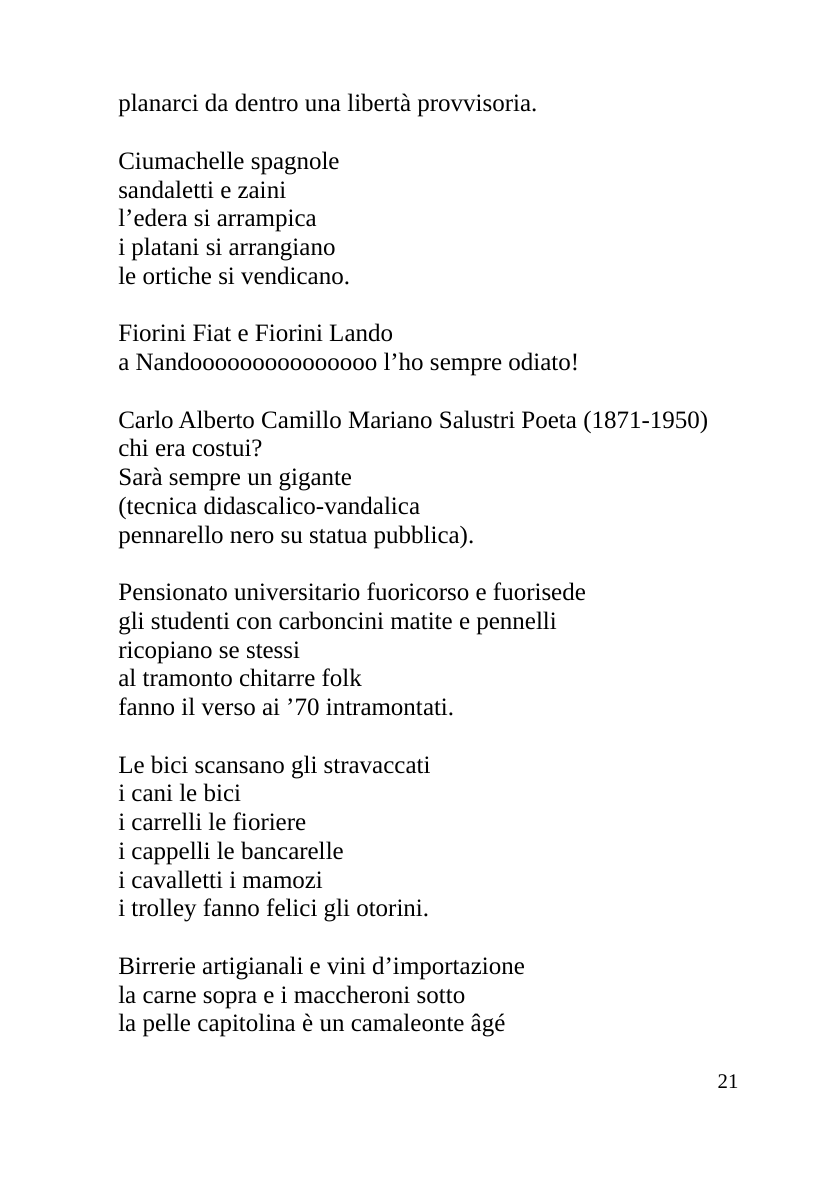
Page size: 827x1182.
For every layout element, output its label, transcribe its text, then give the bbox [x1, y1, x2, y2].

text i cavalletti i mamozi [118, 865, 738, 893]
text i cappelli le bancarelle [118, 836, 738, 865]
text a Nandooooooooooooooo l’ho sempre odiato! [118, 347, 738, 376]
text Fiorini Fiat e Fiorini Lando [118, 318, 738, 347]
text Sarà sempre un gigante [118, 462, 738, 491]
text Carlo Alberto Camillo Mariano Salustri Poeta (1871-1950) [118, 405, 738, 433]
text chi era costui? [118, 433, 738, 462]
text Le bici scansano gli stravaccati [118, 750, 738, 778]
text le ortiche si vendicano. [118, 261, 738, 290]
text fanno il verso ai ’70 intramontati. [118, 692, 738, 721]
text i cani le bici [118, 778, 738, 807]
text Ciumachelle spagnole [118, 146, 738, 175]
text pennarello nero su statua pubblica). [118, 520, 738, 548]
text (tecnica didascalico-vandalica [118, 491, 738, 520]
text l’edera si arrampica [118, 203, 738, 232]
text al tramonto chitarre folk [118, 663, 738, 692]
text Pensionato universitario fuoricorso e fuorisede [118, 577, 738, 606]
text i carrelli le fioriere [118, 807, 738, 836]
text gli studenti con carboncini matite e pennelli [118, 606, 738, 635]
text i trolley fanno felici gli otorini. [118, 893, 738, 922]
text ricopiano se stessi [118, 635, 738, 663]
text sandaletti e zaini [118, 175, 738, 203]
text la carne sopra e i maccheroni sotto [118, 980, 738, 1008]
text la pelle capitolina è un camaleonte âgé [118, 1008, 738, 1037]
text i platani si arrangiano [118, 232, 738, 261]
text Birrerie artigianali e vini d’importazione [118, 951, 738, 980]
text planarci da dentro una libertà provvisoria. [118, 88, 738, 117]
